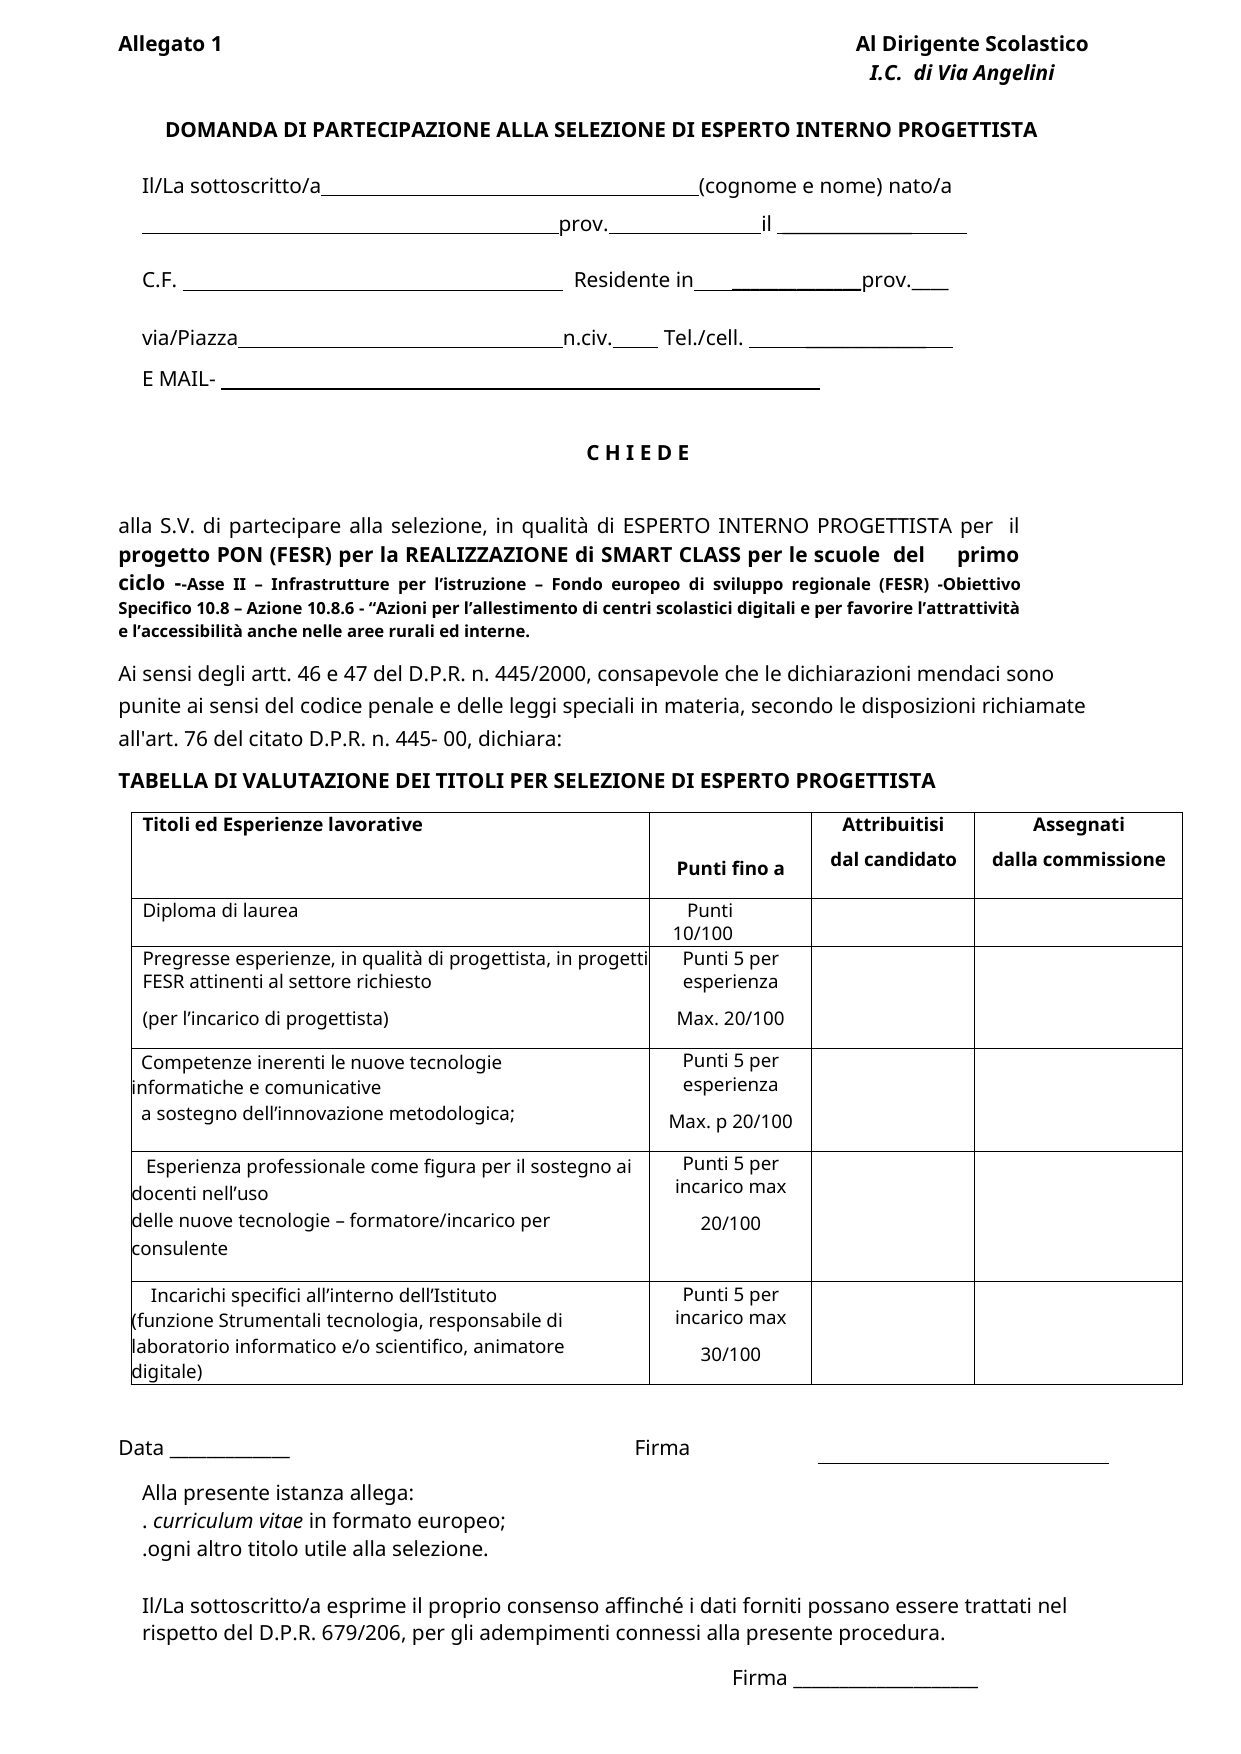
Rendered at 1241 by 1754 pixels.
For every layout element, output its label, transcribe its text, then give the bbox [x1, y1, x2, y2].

text C H I E D E [254, 438, 1021, 466]
table_cell [812, 1152, 974, 1281]
table_cell Punti 10/100 [650, 899, 811, 946]
text Il/La sottoscritto/a esprime il proprio consenso affinché i dati forniti possano essere trattati nel rispetto del D.P.R. 679/206, per gli adempimenti connessi alla presente procedura. [142, 1592, 1117, 1647]
text DOMANDA DI PARTECIPAZIONE ALLA SELEZIONE DI ESPERTO INTERNO PROGETTISTA [165, 115, 1112, 143]
table_cell Competenze inerenti le nuove tecnologie informatiche e comunicative a sostegno dell’innovazione metodologica; [132, 1049, 649, 1151]
table_header Titoli ed Esperienze lavorative [132, 813, 649, 898]
table_cell [975, 1049, 1182, 1151]
text Data _____________ Firma [118, 1433, 1157, 1461]
table_cell Pregresse esperienze, in qualità di progettista, in progetti FESR attinenti al settore richiesto (per l’incarico di progettista) [132, 947, 649, 1048]
text C.F. Residente in ______________prov.____ [142, 266, 1157, 294]
text E MAIL- [142, 368, 1157, 391]
table_header Assegnati dalla commissione [975, 813, 1182, 898]
table_cell Punti 5 per esperienza Max. 20/100 [650, 947, 811, 1048]
table_cell [812, 1049, 974, 1151]
text Allegato 1 Al Dirigente Scolastico [118, 29, 1157, 58]
table_cell Diploma di laurea [132, 899, 649, 946]
table_header Punti fino a [650, 813, 811, 898]
text Firma ____________________ [142, 1663, 1117, 1691]
text Alla presente istanza allega: [142, 1478, 1157, 1506]
table_cell [812, 899, 974, 946]
table_cell [975, 1152, 1182, 1281]
table_cell [975, 1282, 1182, 1384]
table_cell [812, 947, 974, 1048]
table_cell Punti 5 per incarico max 20/100 [650, 1152, 811, 1281]
table_cell [975, 899, 1182, 946]
text .ogni altro titolo utile alla selezione. [142, 1534, 1157, 1563]
text TABELLA DI VALUTAZIONE DEI TITOLI PER SELEZIONE DI ESPERTO PROGETTISTA [118, 766, 1157, 795]
table_cell [975, 947, 1182, 1048]
text Il/La sottoscritto/a (cognome e nome) nato/a [142, 178, 1157, 197]
text prov. il ______________ [142, 209, 1157, 237]
table_cell Punti 5 per incarico max 30/100 [650, 1282, 811, 1384]
table_cell Incarichi specifici all’interno dell’Istituto (funzione Strumentali tecnologia, responsabile di laboratorio informatico e/o scientifico, animatore digitale) [132, 1282, 649, 1384]
text . curriculum vitae in formato europeo; [142, 1506, 1157, 1534]
table_cell Punti 5 per esperienza Max. p 20/100 [650, 1049, 811, 1151]
subtitle I.C. di Via Angelini [870, 58, 1157, 86]
subtitle alla S.V. di partecipare alla selezione, in qualità di ESPERTO INTERNO PROGETTISTA per il progetto PON (FESR) per la REALIZZAZIONE di SMART CLASS per le scuole del primo ciclo --Asse II – Infrastrutture per l’istruzione – Fondo europeo di sviluppo regionale (FESR) -Obiettivo Specifico 10.8 – Azione 10.8.6 - “Azioni per l’allestimento di centri scolastici digitali e per favorire l’attrattività e l’accessibilità anche nelle aree rurali ed interne. [118, 511, 1021, 642]
text via/Piazza n.civ. Tel./cell. _____________ [142, 323, 1157, 351]
text Ai sensi degli artt. 46 e 47 del D.P.R. n. 445/2000, consapevole che le dichiarazioni mendaci sono punite ai sensi del codice penale e delle leggi speciali in materia, secondo le disposizioni richiamate all'art. 76 del citato D.P.R. n. 445- 00, dichiara: [118, 659, 1110, 752]
table_cell Esperienza professionale come figura per il sostegno ai docenti nell’uso delle nuove tecnologie – formatore/incarico per consulente [132, 1152, 649, 1281]
table_cell [812, 1282, 974, 1384]
table_header Attribuitisi dal candidato [812, 813, 974, 898]
